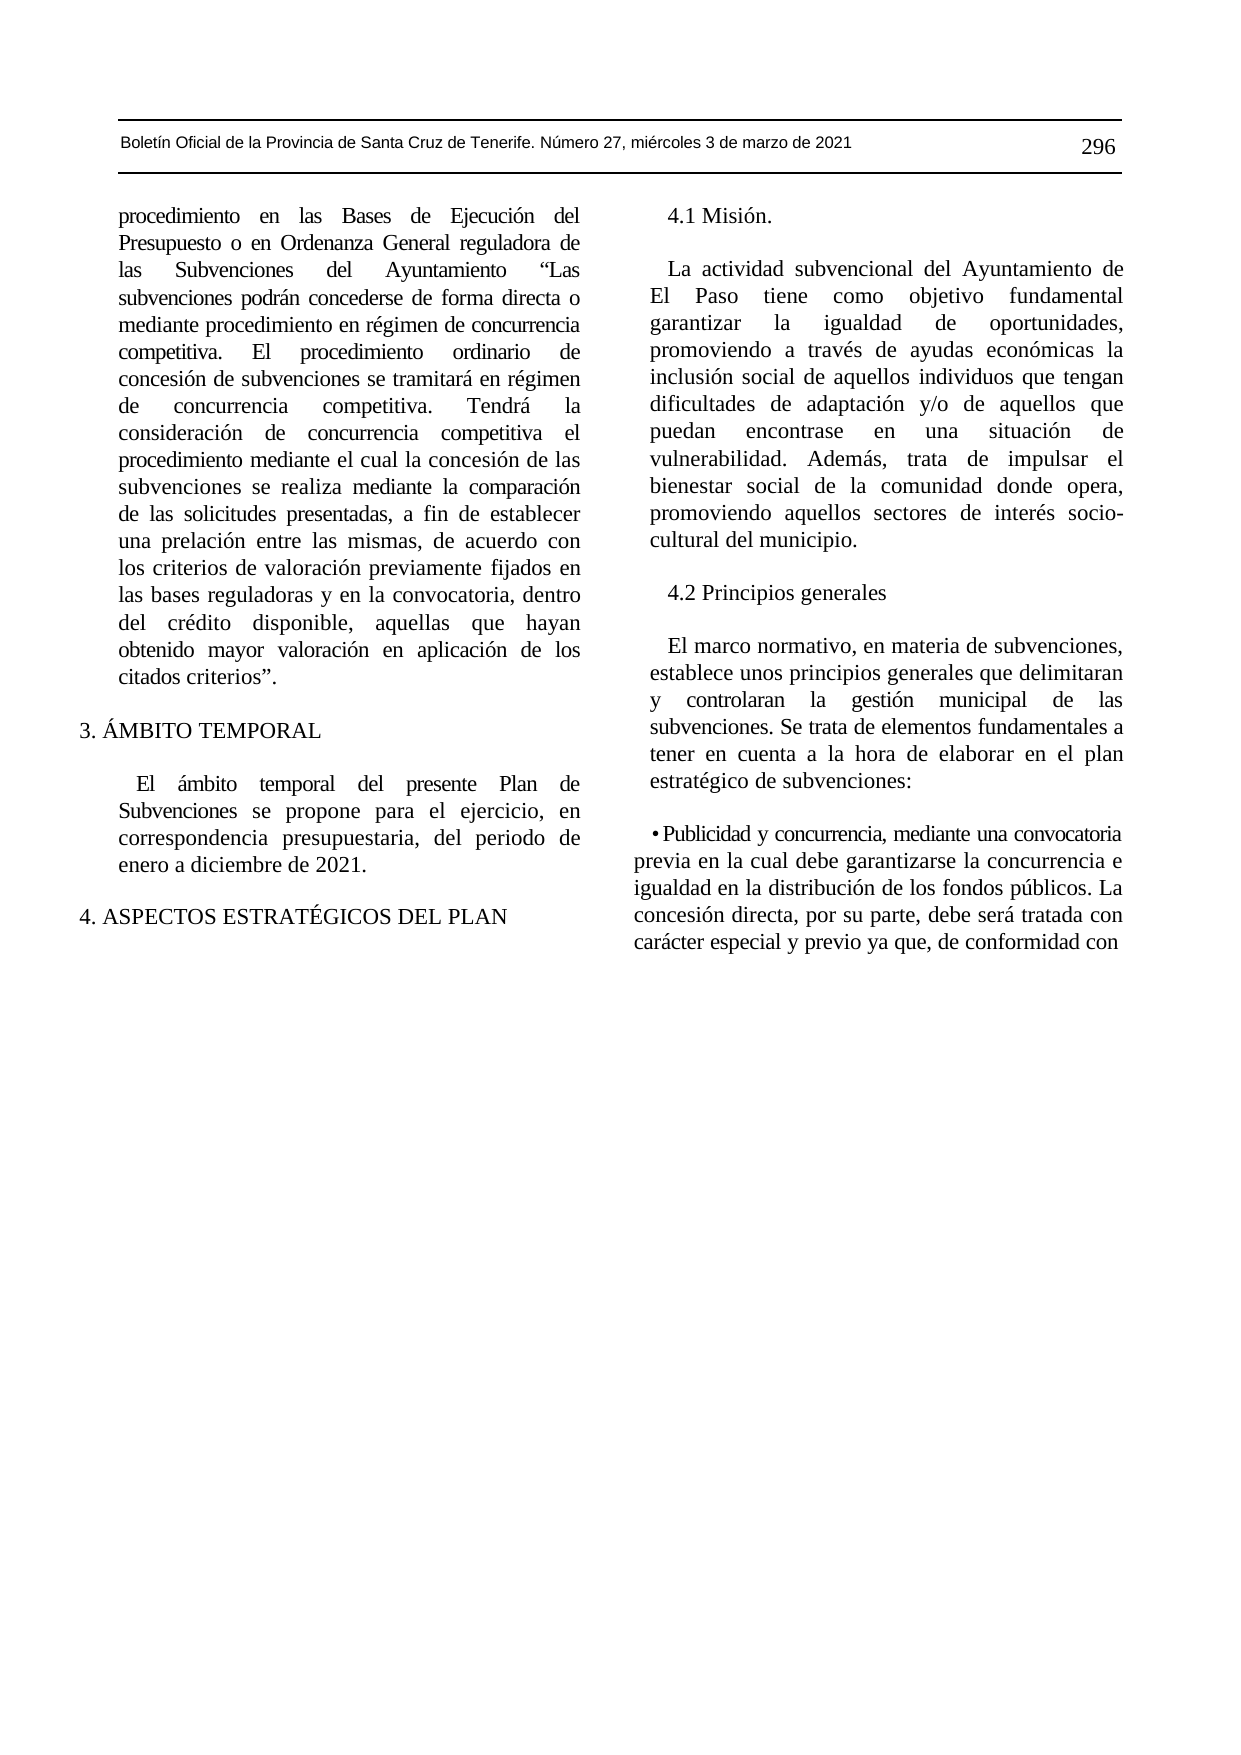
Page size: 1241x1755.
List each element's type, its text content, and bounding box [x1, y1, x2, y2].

list ASPECTOS ESTRATÉGICOS DEL PLAN [79, 903, 597, 930]
text La actividad subvencional del Ayuntamiento de El Paso tiene como objetivo fundamental garantizar la igualdad de oportunidades, promoviendo a través de ayudas económicas la inclusión social de aquellos individuos que tengan dificultades de adaptación y/o de aquellos que puedan encontrase en una situación de vulnerabilidad. Además, trata de impulsar el bienestar social de la comunidad donde opera, promoviendo aquellos sectores de interés socio- cultural del municipio. [649, 255, 1124, 552]
text procedimiento en las Bases de Ejecución del Presupuesto o en Ordenanza General reguladora de las Subvenciones del Ayuntamiento “Las subvenciones podrán concederse de forma directa o mediante procedimiento en régimen de concurrencia competitiva. El procedimiento ordinario de concesión de subvenciones se tramitará en régimen de concurrencia competitiva. Tendrá la consideración de concurrencia competitiva el procedimiento mediante el cual la concesión de las subvenciones se realiza mediante la comparación de las solicitudes presentadas, a fin de establecer una prelación entre las mismas, de acuerdo con los criterios de valoración previamente fijados en las bases reguladoras y en la convocatoria, dentro del crédito disponible, aquellas que hayan obtenido mayor valoración en aplicación de los citados criterios”. [118, 202, 581, 689]
list Principios generales [667, 579, 1138, 606]
text El marco normativo, en materia de subvenciones, establece unos principios generales que delimitaran y controlaran la gestión municipal de las subvenciones. Se trata de elementos fundamentales a tener en cuenta a la hora de elaborar en el plan estratégico de subvenciones: [649, 632, 1124, 794]
list ÁMBITO TEMPORAL [79, 717, 597, 743]
text El ámbito temporal del presente Plan de Subvenciones se propone para el ejercicio, en correspondencia presupuestaria, del periodo de enero a diciembre de 2021. [118, 769, 581, 877]
list Misión. [667, 202, 1138, 229]
list Publicidad y concurrencia, mediante una convocatoria previa en la cual debe garantizarse la concurrencia e igualdad en la distribución de los fondos públicos. La concesión directa, por su parte, debe será tratada con carácter especial y previo ya que, de conformidad con [634, 820, 1123, 955]
